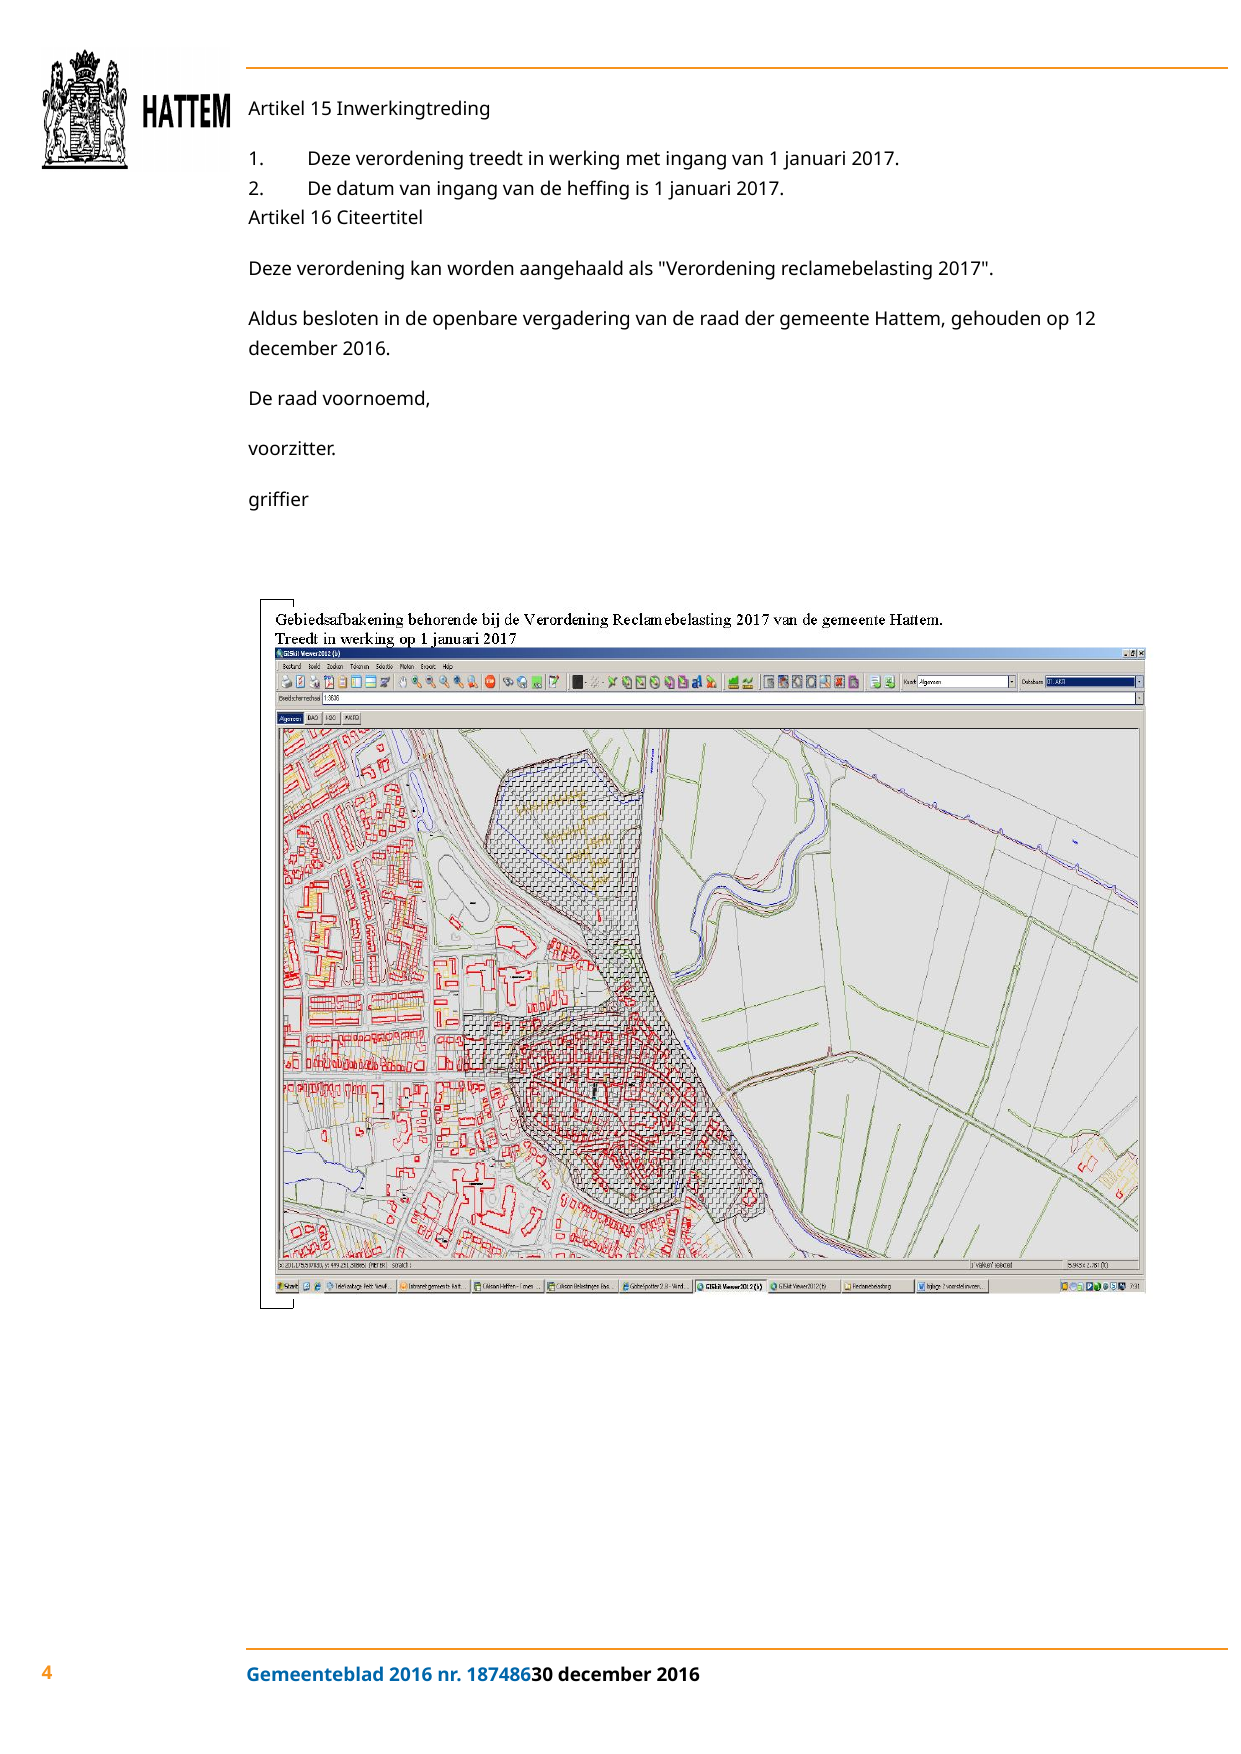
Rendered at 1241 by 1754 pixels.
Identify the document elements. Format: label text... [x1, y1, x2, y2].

text Aldus besloten in de openbare vergadering van de raad der gemeente Hattem, gehouden op 12 december 2016. [248, 305, 1152, 361]
text De raad voornoemd, [248, 385, 1152, 411]
text voorzitter. [248, 436, 1152, 461]
text griffier [248, 486, 1152, 512]
text Artikel 15 Inwerkingtreding [248, 95, 1152, 121]
text Artikel 16 Citeertitel [248, 204, 1152, 230]
picture [268, 607, 1155, 1299]
list De datum van ingang van de heffing is 1 januari 2017. [248, 175, 1152, 201]
list Deze verordening treedt in werking met ingang van 1 januari 2017. [248, 145, 1152, 171]
text Deze verordening kan worden aangehaald als "Verordening reclamebelasting 2017". [248, 255, 1152, 281]
picture [41, 47, 231, 172]
